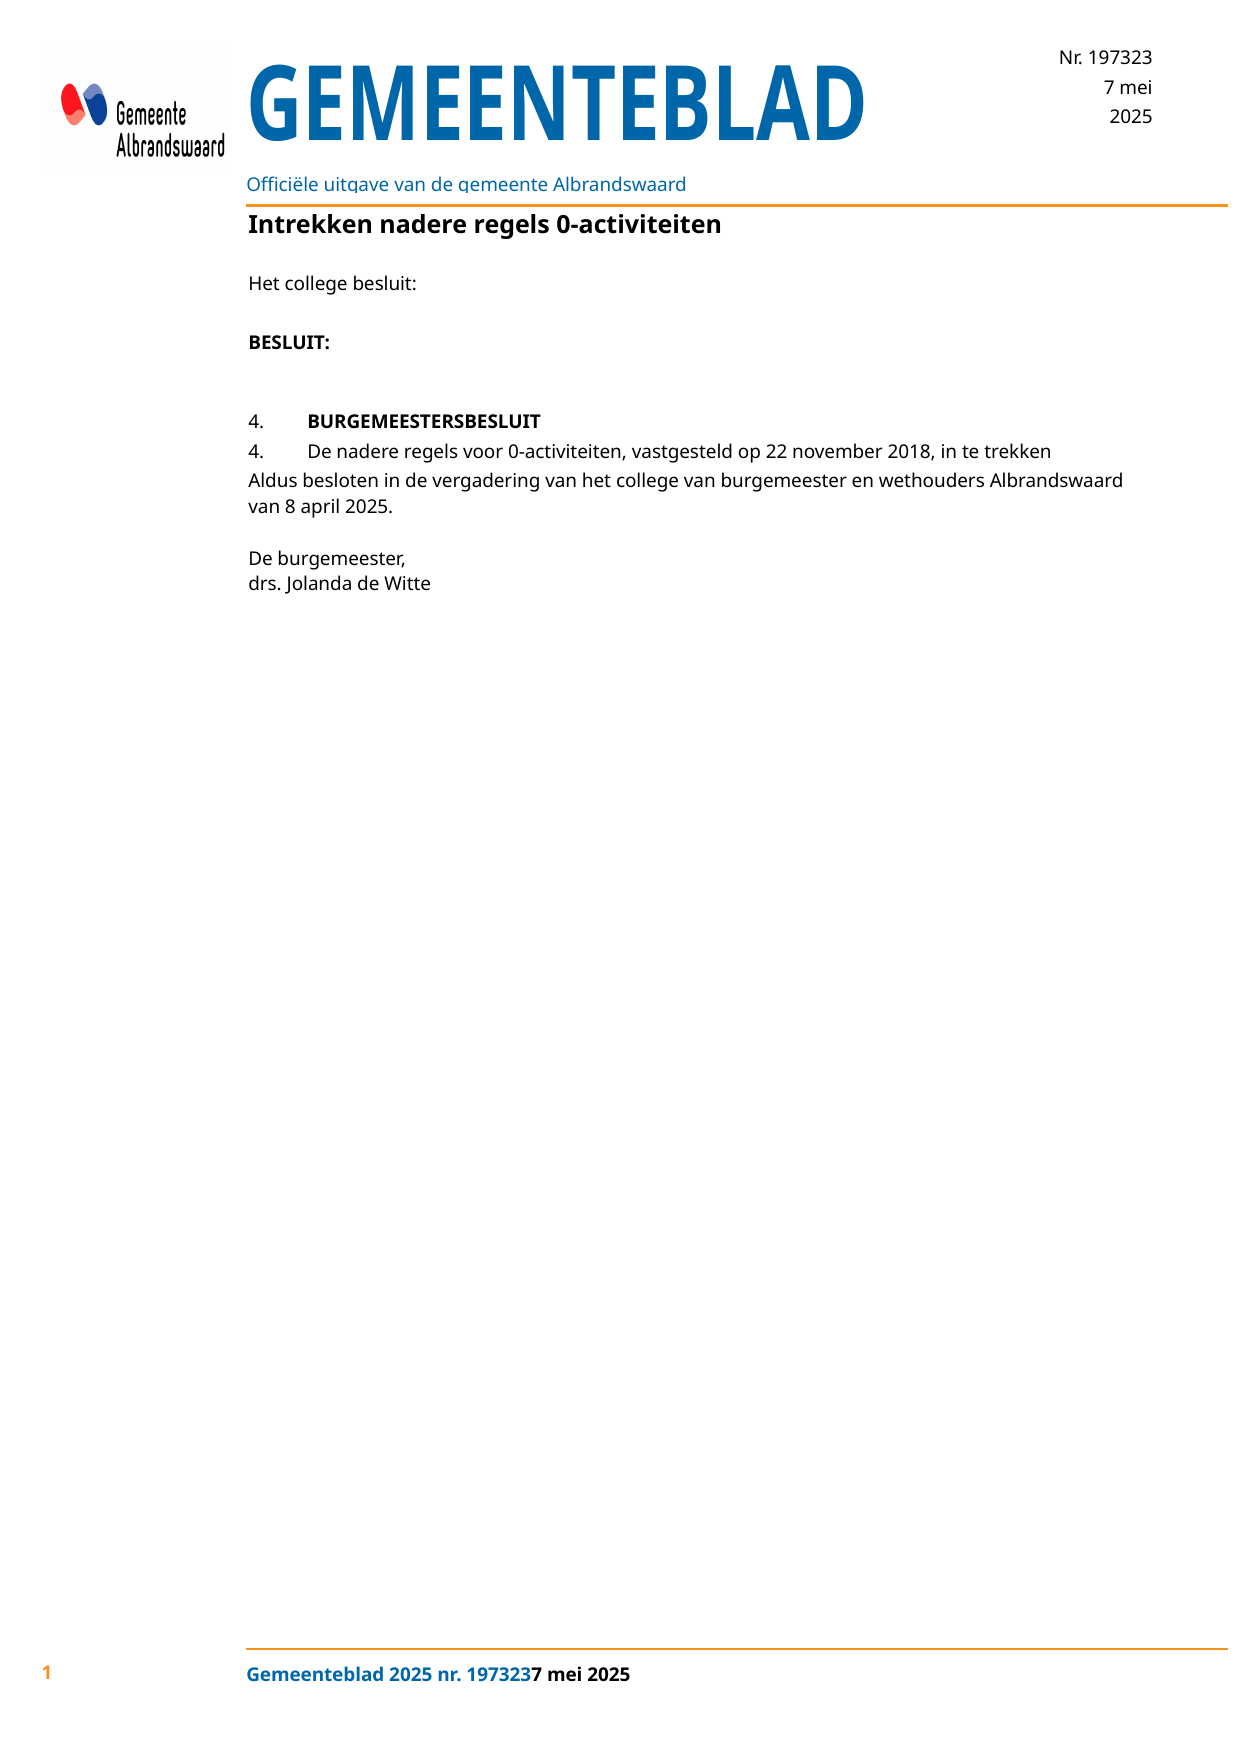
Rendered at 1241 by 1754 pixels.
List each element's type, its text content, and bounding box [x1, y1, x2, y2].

list BURGEMEESTERSBESLUIT [248, 408, 1152, 434]
text Aldus besloten in de vergadering van het college van burgemeester en wethouders Albrandswaard van 8 april 2025. [248, 467, 1152, 519]
picture [41, 47, 231, 172]
text drs. Jolanda de Witte [248, 570, 1152, 596]
text Het college besluit: [248, 270, 1152, 296]
text De burgemeester, [248, 545, 1152, 570]
text Intrekken nadere regels 0-activiteiten [248, 207, 1152, 241]
list De nadere regels voor 0-activiteiten, vastgesteld op 22 november 2018, in te trekken [248, 438, 1152, 464]
text BESLUIT: [248, 329, 1152, 355]
